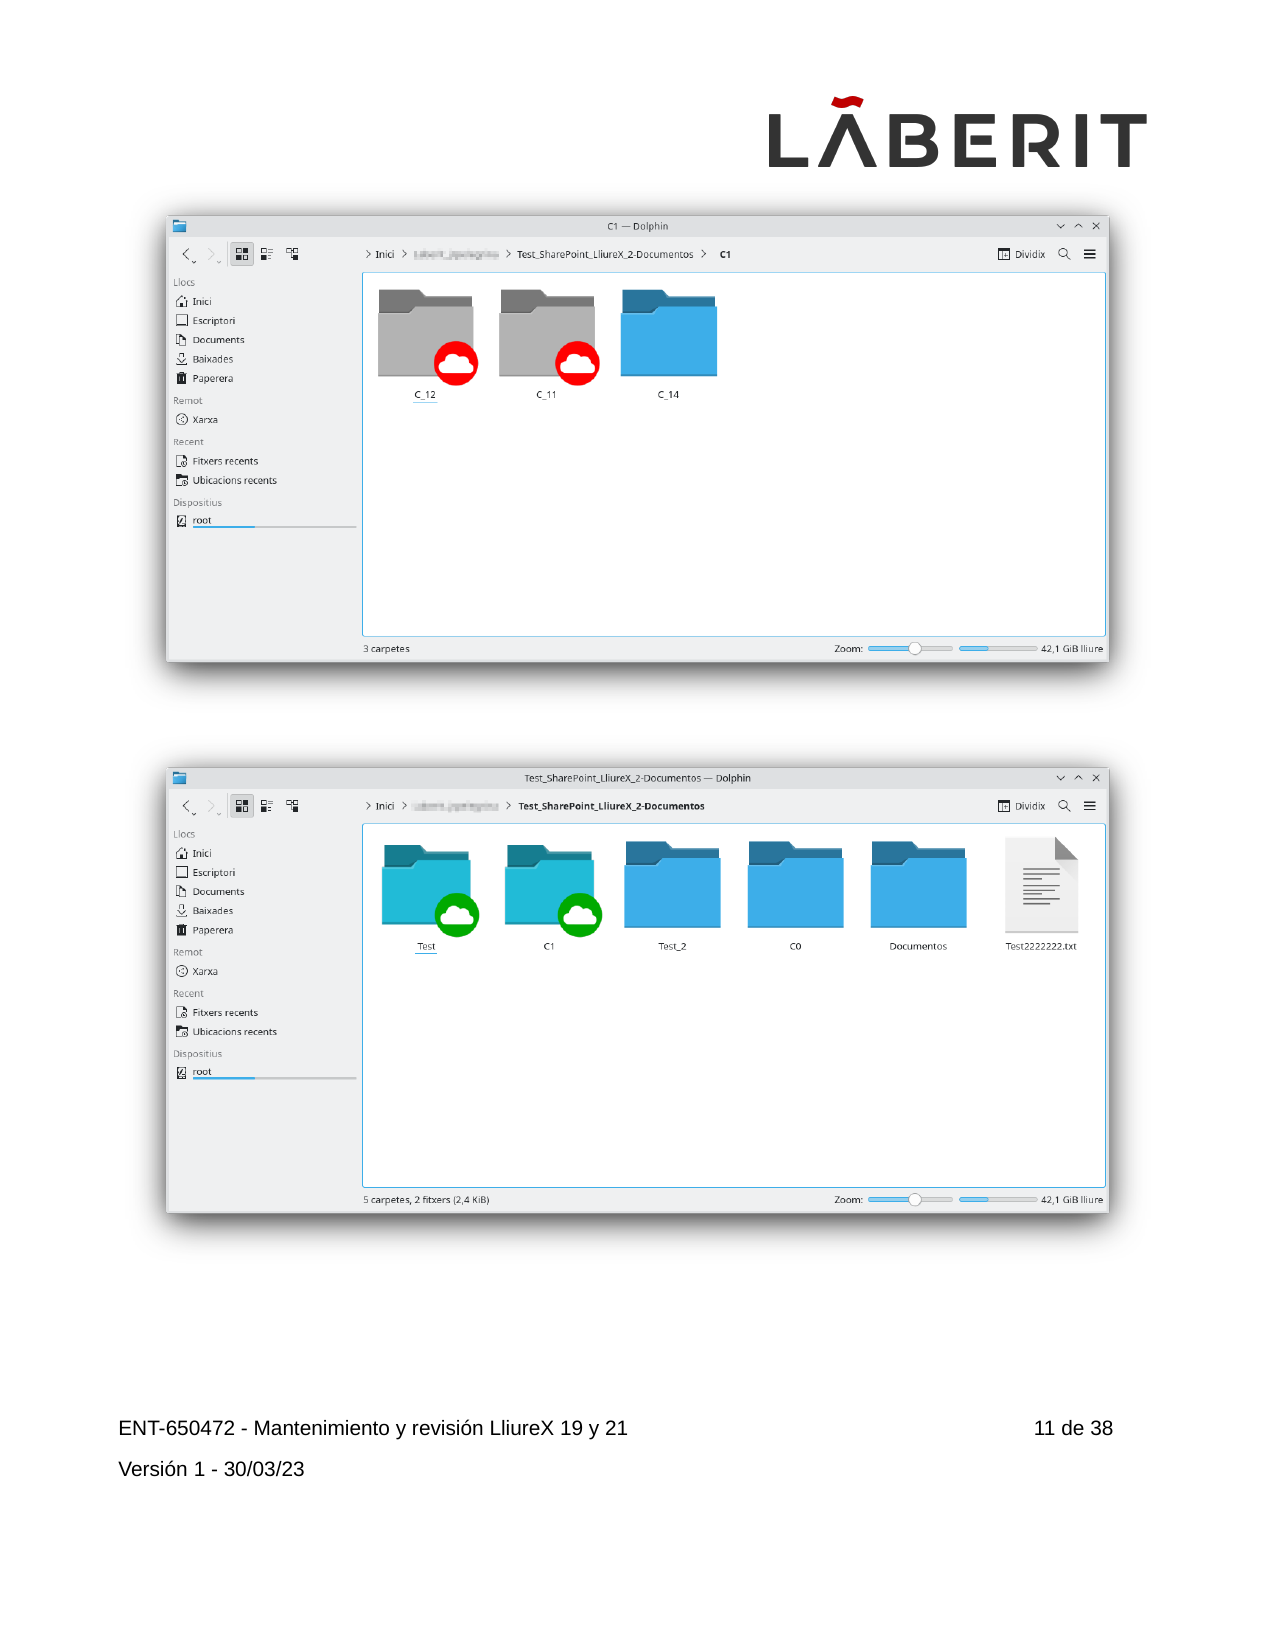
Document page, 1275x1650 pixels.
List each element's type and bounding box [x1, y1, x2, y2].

picture [118, 728, 1157, 1270]
picture [118, 177, 1157, 719]
picture [769, 96, 1147, 167]
